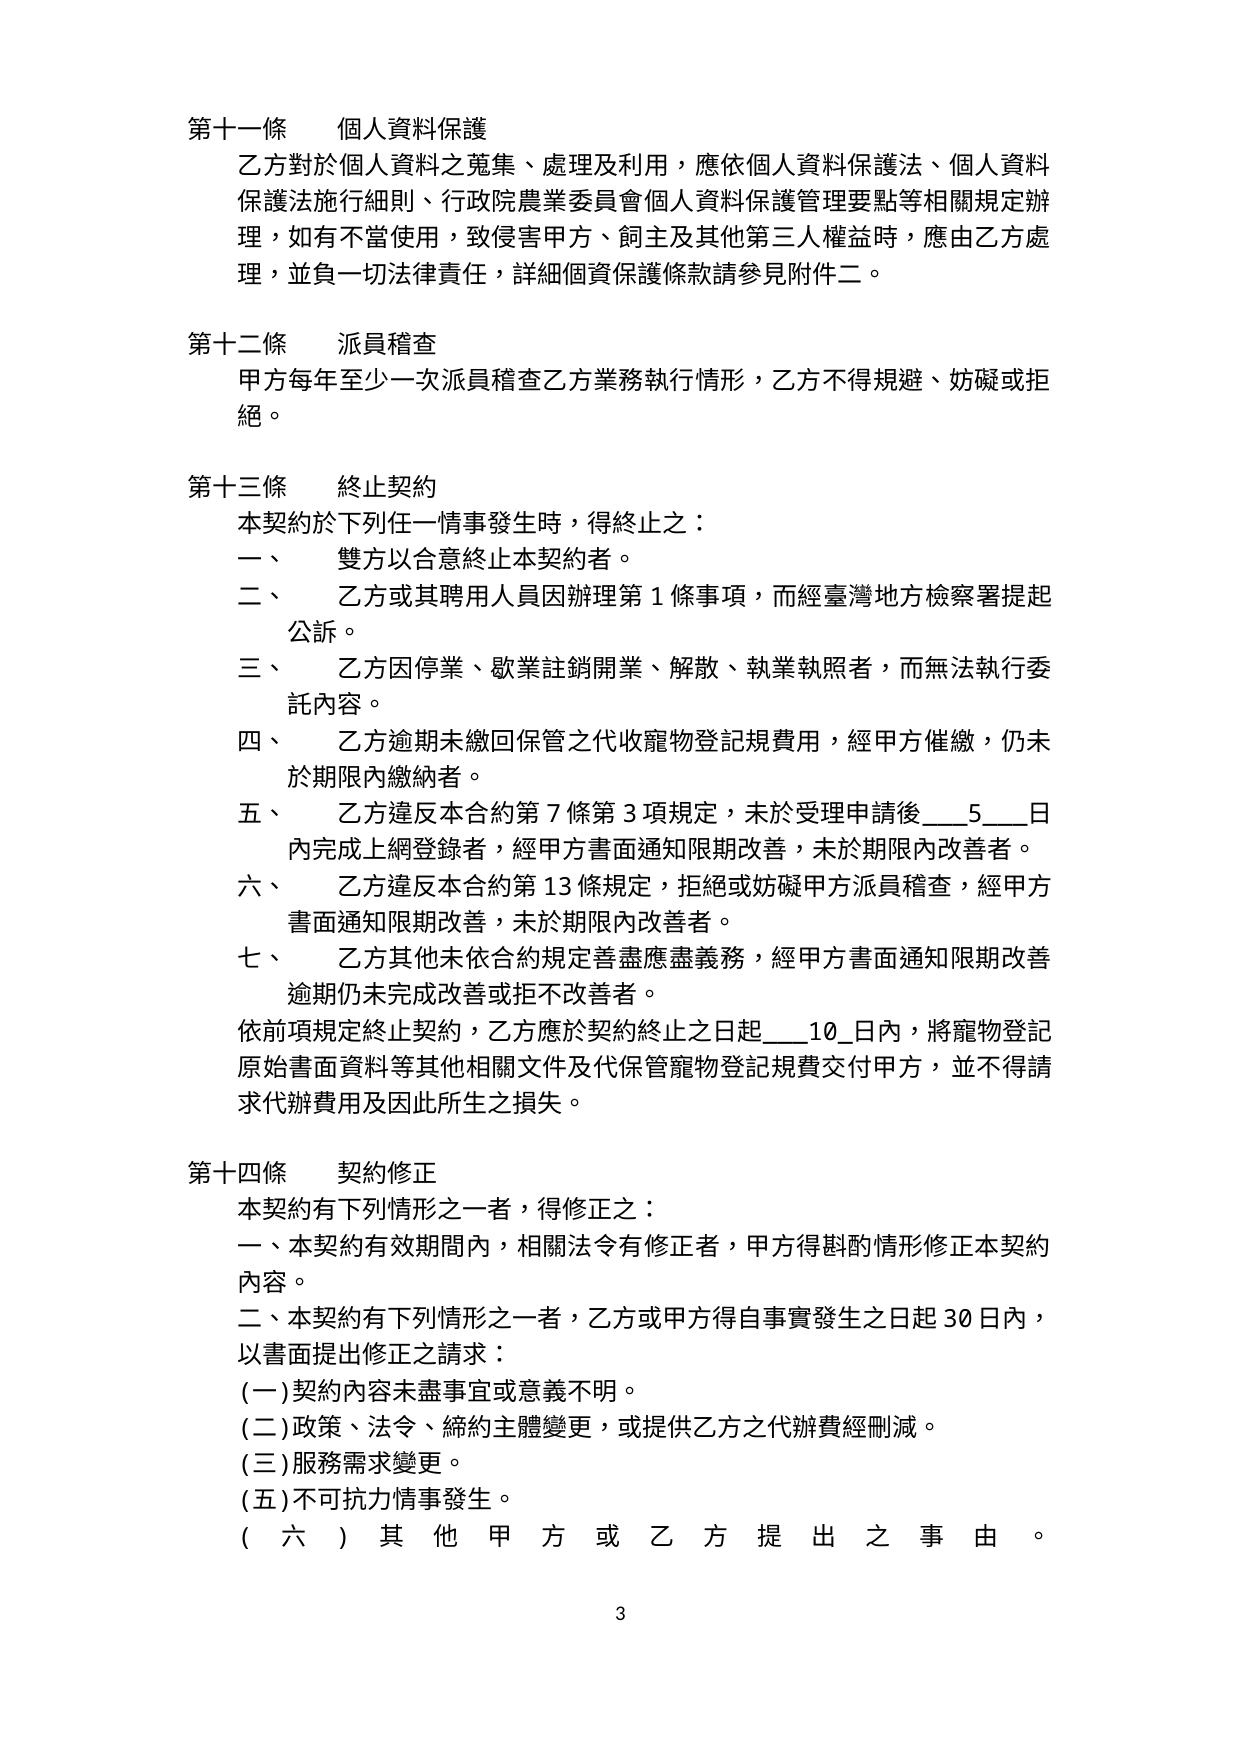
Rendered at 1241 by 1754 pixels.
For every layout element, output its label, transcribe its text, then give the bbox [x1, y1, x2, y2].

text 依前項規定終止契約，乙方應於契約終止之日起___10_日內，將寵物登記原始書面資料等其他相關文件及代保管寵物登記規費交付甲方，並不得請求代辦費用及因此所生之損失。 [237, 1011, 1053, 1120]
list 乙方違反本合約第13條規定，拒絕或妨礙甲方派員稽查，經甲方書面通知限期改善，未於期限內改善者。 [237, 866, 1053, 938]
text 本契約於下列任一情事發生時，得終止之： [237, 503, 1053, 540]
list 終止契約 [187, 467, 1053, 503]
text 乙方對於個人資料之蒐集、處理及利用，應依個人資料保護法、個人資料保護法施行細則、行政院農業委員會個人資料保護管理要點等相關規定辦理，如有不當使用，致侵害甲方、飼主及其他第三人權益時，應由乙方處理，並負一切法律責任，詳細個資保護條款請參見附件二。 [237, 145, 1053, 290]
list 契約修正 [187, 1154, 1053, 1190]
text 二、本契約有下列情形之一者，乙方或甲方得自事實發生之日起30日內，以書面提出修正之請求： [237, 1299, 1053, 1371]
text (三)服務需求變更。 [237, 1444, 1053, 1480]
text (一)契約內容未盡事宜或意義不明。 [237, 1371, 1053, 1407]
list 個人資料保護 [187, 109, 1053, 145]
text 甲方每年至少一次派員稽查乙方業務執行情形，乙方不得規避、妨礙或拒絕。 [237, 361, 1053, 433]
list 乙方違反本合約第7條第3項規定，未於受理申請後___5___日內完成上網登錄者，經甲方書面通知限期改善，未於期限內改善者。 [237, 793, 1053, 866]
text (六)其他甲方或乙方提出之事由。 [237, 1516, 1053, 1583]
list 雙方以合意終止本契約者。 [237, 540, 1053, 576]
list 乙方因停業、歇業註銷開業、解散、執業執照者，而無法執行委託內容。 [237, 648, 1053, 721]
list 派員稽查 [187, 324, 1053, 361]
text (二)政策、法令、締約主體變更，或提供乙方之代辦費經刪減。 [237, 1407, 1053, 1444]
text 本契約有下列情形之一者，得修正之： [237, 1190, 1053, 1226]
text (五)不可抗力情事發生。 [237, 1480, 1053, 1516]
list 乙方逾期未繳回保管之代收寵物登記規費用，經甲方催繳，仍未於期限內繳納者。 [237, 721, 1053, 793]
list 乙方或其聘用人員因辦理第1條事項，而經臺灣地方檢察署提起公訴。 [237, 576, 1053, 648]
list 乙方其他未依合約規定善盡應盡義務，經甲方書面通知限期改善，逾期仍未完成改善或拒不改善者。 [237, 938, 1053, 1011]
text 一、本契約有效期間內，相關法令有修正者，甲方得斟酌情形修正本契約內容。 [237, 1226, 1053, 1299]
